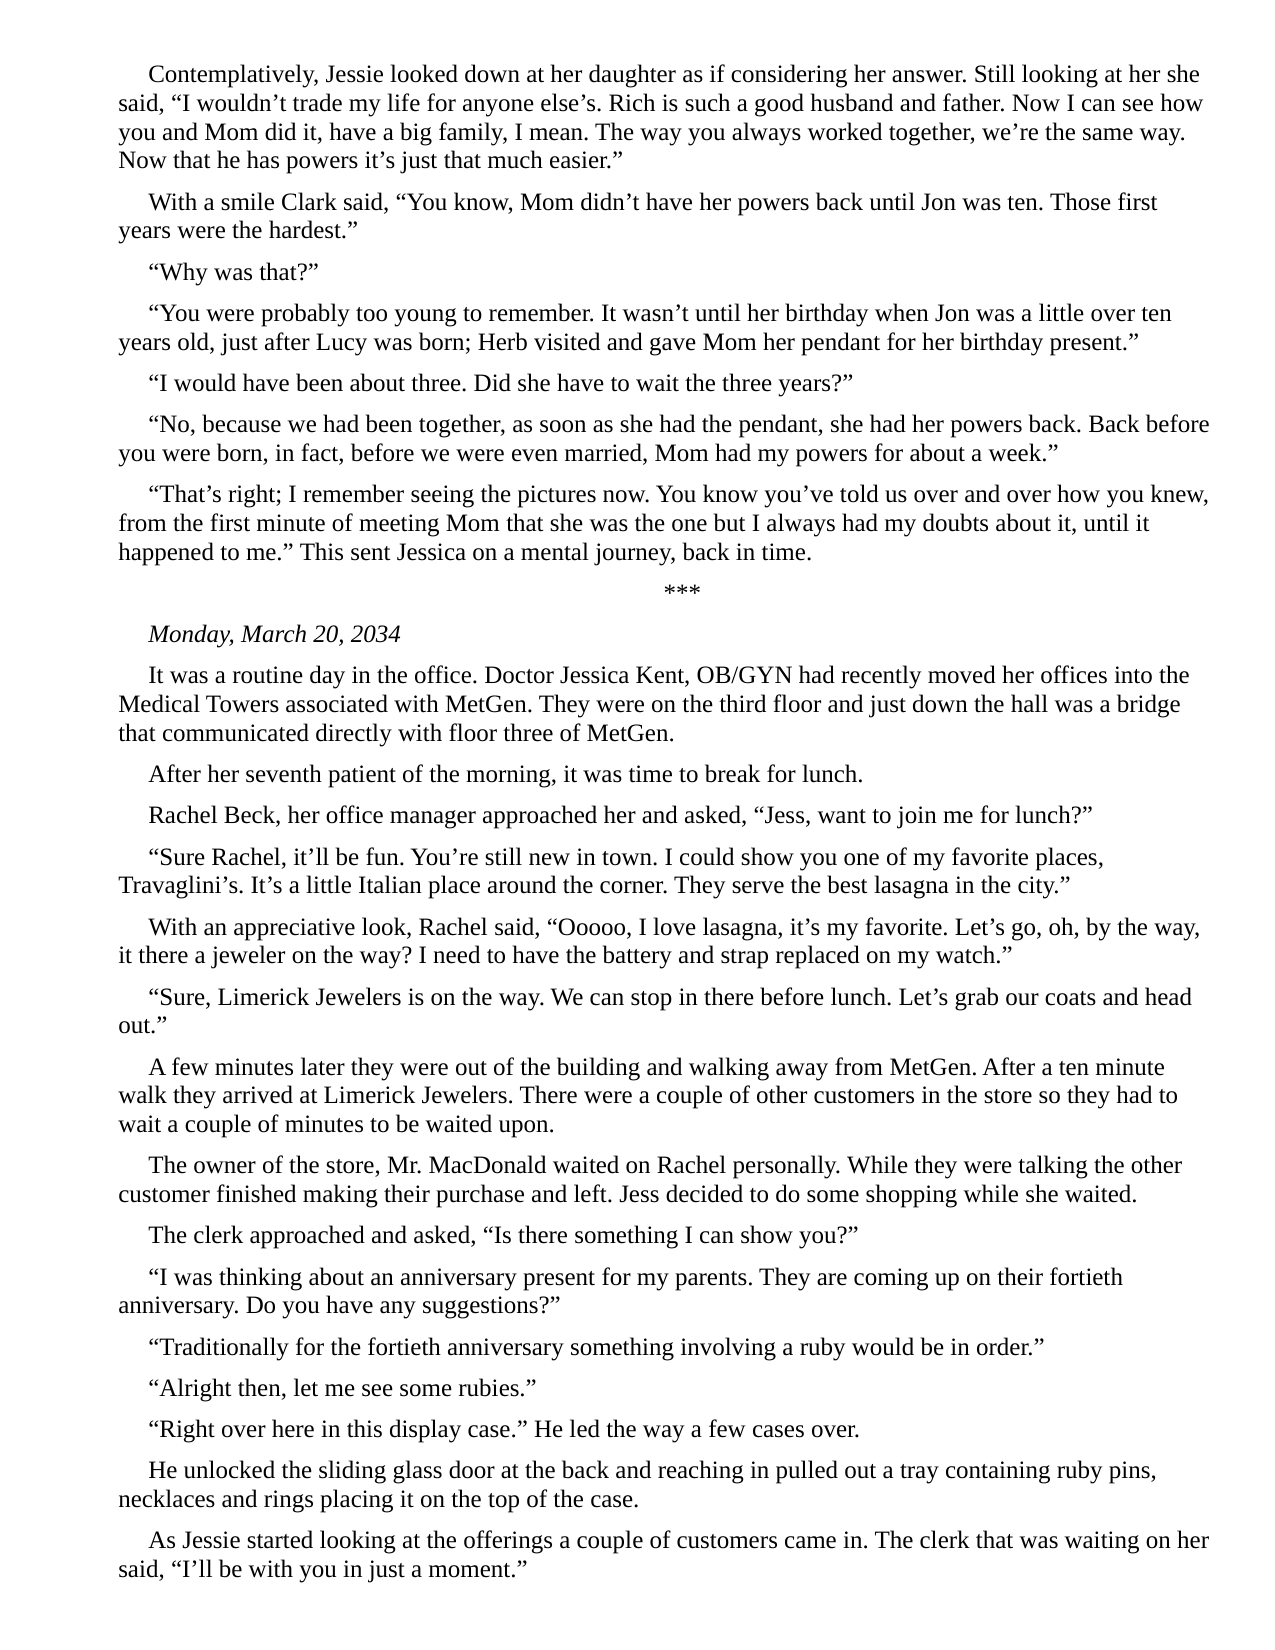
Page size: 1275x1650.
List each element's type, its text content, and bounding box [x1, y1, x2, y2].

text *** [118, 578, 1216, 607]
text It was a routine day in the office. Doctor Jessica Kent, OB/GYN had recently moved her offices into the Medical Towers associated with MetGen. They were on the third floor and just down the hall was a bridge that communicated directly with floor three of MetGen. [118, 660, 1216, 747]
text “Sure, Limerick Jewelers is on the way. We can stop in there before lunch. Let’s grab our coats and head out.” [118, 982, 1216, 1039]
text “I would have been about three. Did she have to wait the three years?” [118, 368, 1216, 397]
text Monday, March 20, 2034 [118, 619, 1216, 648]
text “I was thinking about an anniversary present for my parents. They are coming up on their fortieth anniversary. Do you have any suggestions?” [118, 1262, 1216, 1319]
text He unlocked the sliding glass door at the back and reaching in pulled out a tray containing ruby pins, necklaces and rings placing it on the top of the case. [118, 1455, 1216, 1513]
text With an appreciative look, Rachel said, “Ooooo, I love lasagna, it’s my favorite. Let’s go, oh, by the way, it there a jeweler on the way? I need to have the battery and strap replaced on my watch.” [118, 912, 1216, 969]
text “Right over here in this display case.” He led the way a few cases over. [118, 1414, 1216, 1443]
text With a smile Clark said, “You know, Mom didn’t have her powers back until Jon was ten. Those first years were the hardest.” [118, 187, 1216, 244]
text Contemplatively, Jessie looked down at her daughter as if considering her answer. Still looking at her she said, “I wouldn’t trade my life for anyone else’s. Rich is such a good husband and father. Now I can see how you and Mom did it, have a big family, I mean. The way you always worked together, we’re the same way. Now that he has powers it’s just that much easier.” [118, 59, 1216, 174]
text The clerk approached and asked, “Is there something I can show you?” [118, 1220, 1216, 1249]
text Rachel Beck, her office manager approached her and asked, “Jess, want to join me for lunch?” [118, 800, 1216, 829]
text “Why was that?” [118, 257, 1216, 285]
text “You were probably too young to remember. It wasn’t until her birthday when Jon was a little over ten years old, just after Lucy was born; Herb visited and gave Mom her pendant for her birthday present.” [118, 298, 1216, 355]
text As Jessie started looking at the offerings a couple of customers came in. The clerk that was waiting on her said, “I’ll be with you in just a moment.” [118, 1525, 1216, 1583]
text “Traditionally for the fortieth anniversary something involving a ruby would be in order.” [118, 1332, 1216, 1360]
text “Sure Rachel, it’ll be fun. You’re still new in town. I could show you one of my favorite places, Travaglini’s. It’s a little Italian place around the corner. They serve the best lasagna in the city.” [118, 842, 1216, 899]
text The owner of the store, Mr. MacDonald waited on Rachel personally. While they were talking the other customer finished making their purchase and left. Jess decided to do some shopping while she waited. [118, 1150, 1216, 1208]
text After her seventh patient of the morning, it was time to break for lunch. [118, 759, 1216, 788]
text “Alright then, let me see some rubies.” [118, 1373, 1216, 1402]
text “No, because we had been together, as soon as she had the pendant, she had her powers back. Back before you were born, in fact, before we were even married, Mom had my powers for about a week.” [118, 409, 1216, 467]
text A few minutes later they were out of the building and walking away from MetGen. After a ten minute walk they arrived at Limerick Jewelers. There were a couple of other customers in the store so they had to wait a couple of minutes to be waited upon. [118, 1052, 1216, 1138]
text “That’s right; I remember seeing the pictures now. You know you’ve told us over and over how you knew, from the first minute of meeting Mom that she was the one but I always had my doubts about it, until it happened to me.” This sent Jessica on a mental journey, back in time. [118, 479, 1216, 565]
